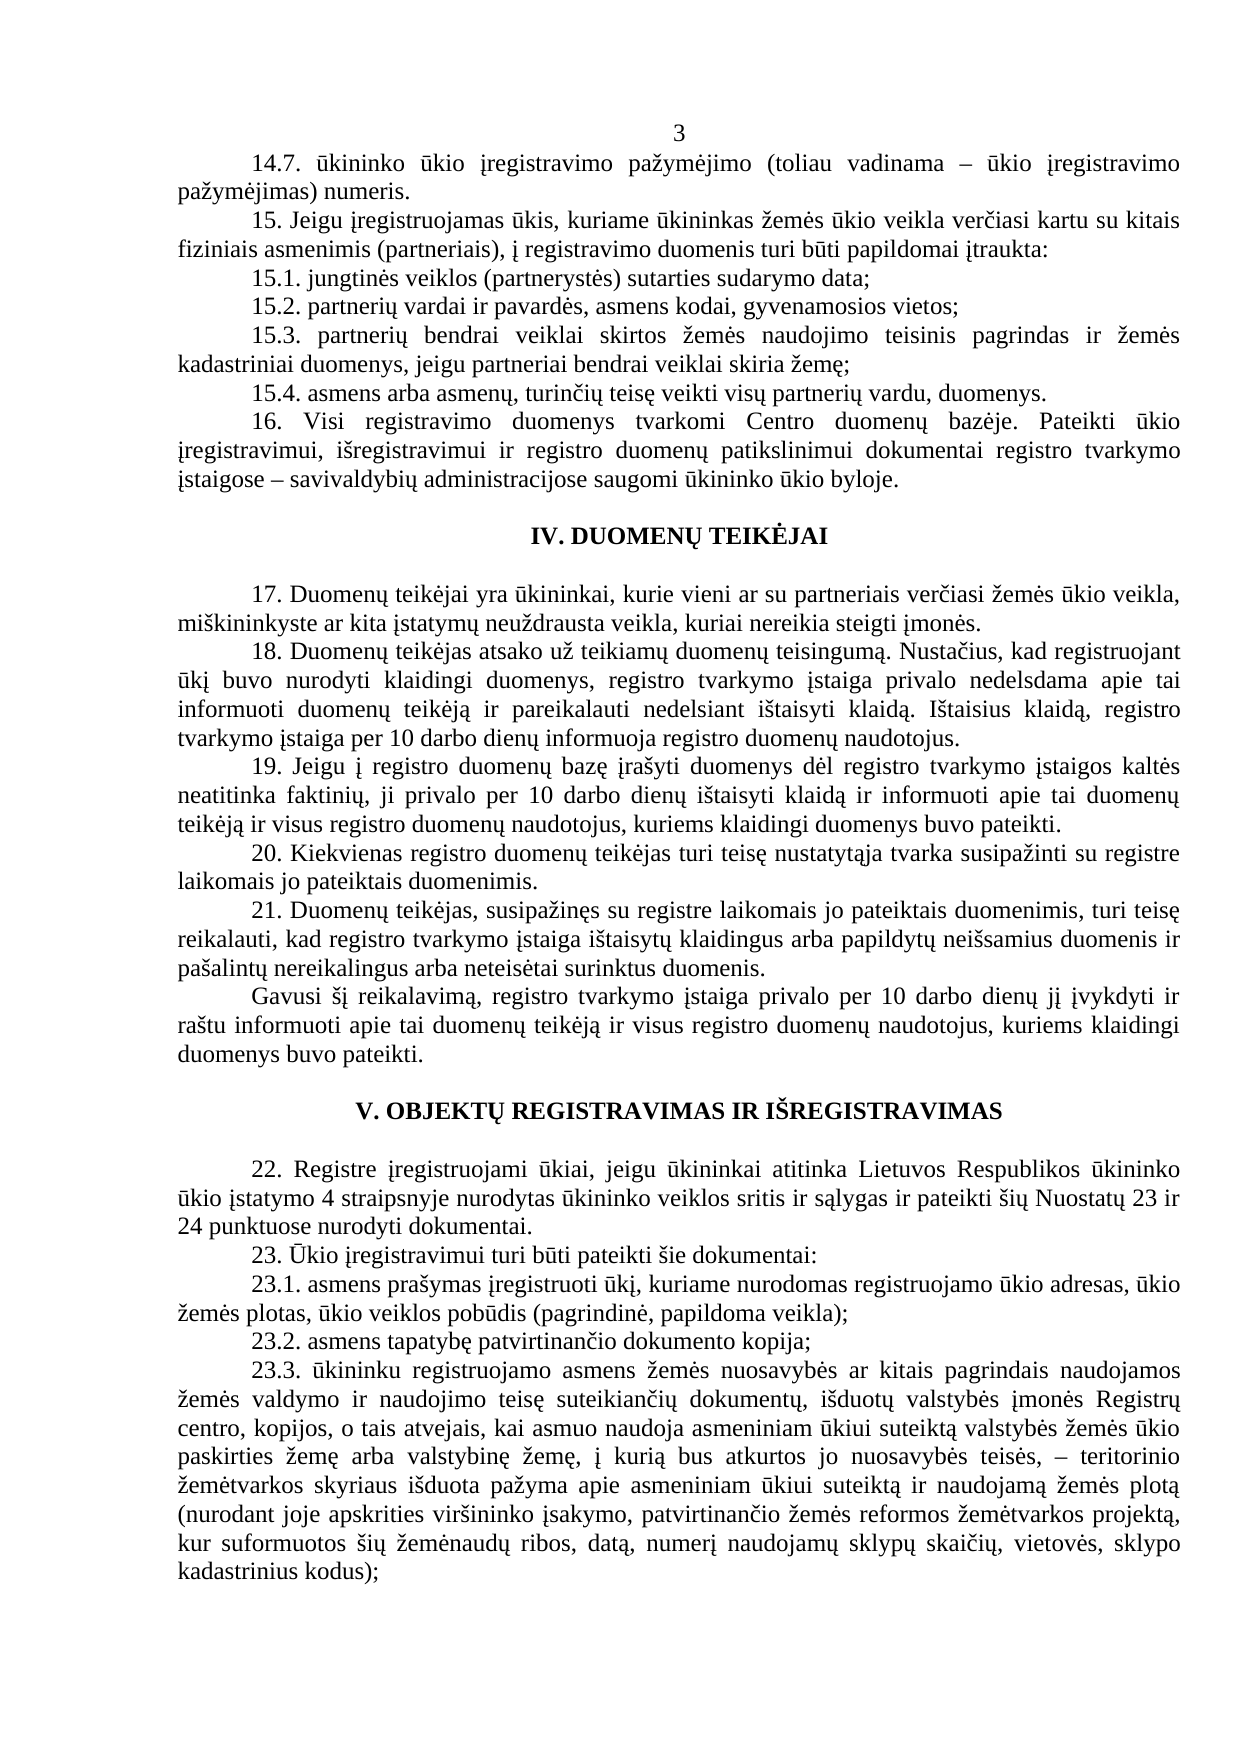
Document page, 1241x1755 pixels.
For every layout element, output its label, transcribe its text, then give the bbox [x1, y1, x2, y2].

text 22. Registre įregistruojami ūkiai, jeigu ūkininkai atitinka Lietuvos Respublikos ūkininko ūkio įstatymo 4 straipsnyje nurodytas ūkininko veiklos sritis ir sąlygas ir pateikti šių Nuostatų 23 ir 24 punktuose nurodyti dokumentai. [177, 1154, 1181, 1240]
text 23.3. ūkininku registruojamo asmens žemės nuosavybės ar kitais pagrindais naudojamos žemės valdymo ir naudojimo teisę suteikiančių dokumentų, išduotų valstybės įmonės Registrų centro, kopijos, o tais atvejais, kai asmuo naudoja asmeniniam ūkiui suteiktą valstybės žemės ūkio paskirties žemę arba valstybinę žemę, į kurią bus atkurtos jo nuosavybės teisės, – teritorinio žemėtvarkos skyriaus išduota pažyma apie asmeniniam ūkiui suteiktą ir naudojamą žemės plotą (nurodant joje apskrities viršininko įsakymo, patvirtinančio žemės reformos žemėtvarkos projektą, kur suformuotos šių žemėnaudų ribos, datą, numerį naudojamų sklypų skaičių, vietovės, sklypo kadastrinius kodus); [177, 1355, 1181, 1585]
text 21. Duomenų teikėjas, susipažinęs su registre laikomais jo pateiktais duomenimis, turi teisę reikalauti, kad registro tvarkymo įstaiga ištaisytų klaidingus arba papildytų neišsamius duomenis ir pašalintų nereikalingus arba neteisėtai surinktus duomenis. [177, 895, 1181, 981]
text 15.1. jungtinės veiklos (partnerystės) sutarties sudarymo data; [177, 263, 1181, 291]
text 15.4. asmens arba asmenų, turinčių teisę veikti visų partnerių vardu, duomenys. [177, 378, 1181, 406]
text 18. Duomenų teikėjas atsako už teikiamų duomenų teisingumą. Nustačius, kad registruojant ūkį buvo nurodyti klaidingi duomenys, registro tvarkymo įstaiga privalo nedelsdama apie tai informuoti duomenų teikėją ir pareikalauti nedelsiant ištaisyti klaidą. Ištaisius klaidą, registro tvarkymo įstaiga per 10 darbo dienų informuoja registro duomenų naudotojus. [177, 636, 1181, 751]
text 23.1. asmens prašymas įregistruoti ūkį, kuriame nurodomas registruojamo ūkio adresas, ūkio žemės plotas, ūkio veiklos pobūdis (pagrindinė, papildoma veikla); [177, 1269, 1181, 1326]
text 23.2. asmens tapatybę patvirtinančio dokumento kopija; [177, 1326, 1181, 1355]
text 14.7. ūkininko ūkio įregistravimo pažymėjimo (toliau vadinama – ūkio įregistravimo pažymėjimas) numeris. [177, 148, 1181, 205]
text V. OBJEKTŲ REGISTRAVIMAS IR IŠREGISTRAVIMAS [177, 1096, 1181, 1125]
text 15. Jeigu įregistruojamas ūkis, kuriame ūkininkas žemės ūkio veikla verčiasi kartu su kitais fiziniais asmenimis (partneriais), į registravimo duomenis turi būti papildomai įtraukta: [177, 205, 1181, 263]
text Gavusi šį reikalavimą, registro tvarkymo įstaiga privalo per 10 darbo dienų jį įvykdyti ir raštu informuoti apie tai duomenų teikėją ir visus registro duomenų naudotojus, kuriems klaidingi duomenys buvo pateikti. [177, 981, 1181, 1068]
text 19. Jeigu į registro duomenų bazę įrašyti duomenys dėl registro tvarkymo įstaigos kaltės neatitinka faktinių, ji privalo per 10 darbo dienų ištaisyti klaidą ir informuoti apie tai duomenų teikėją ir visus registro duomenų naudotojus, kuriems klaidingi duomenys buvo pateikti. [177, 751, 1181, 838]
text 20. Kiekvienas registro duomenų teikėjas turi teisę nustatytąja tvarka susipažinti su registre laikomais jo pateiktais duomenimis. [177, 838, 1181, 895]
text 15.2. partnerių vardai ir pavardės, asmens kodai, gyvenamosios vietos; [177, 291, 1181, 320]
text IV. DUOMENŲ TEIKĖJAI [177, 521, 1181, 550]
text 17. Duomenų teikėjai yra ūkininkai, kurie vieni ar su partneriais verčiasi žemės ūkio veikla, miškininkyste ar kita įstatymų neuždrausta veikla, kuriai nereikia steigti įmonės. [177, 579, 1181, 636]
text 16. Visi registravimo duomenys tvarkomi Centro duomenų bazėje. Pateikti ūkio įregistravimui, išregistravimui ir registro duomenų patikslinimui dokumentai registro tvarkymo įstaigose – savivaldybių administracijose saugomi ūkininko ūkio byloje. [177, 406, 1181, 493]
text 15.3. partnerių bendrai veiklai skirtos žemės naudojimo teisinis pagrindas ir žemės kadastriniai duomenys, jeigu partneriai bendrai veiklai skiria žemę; [177, 320, 1181, 378]
text 23. Ūkio įregistravimui turi būti pateikti šie dokumentai: [177, 1240, 1181, 1269]
